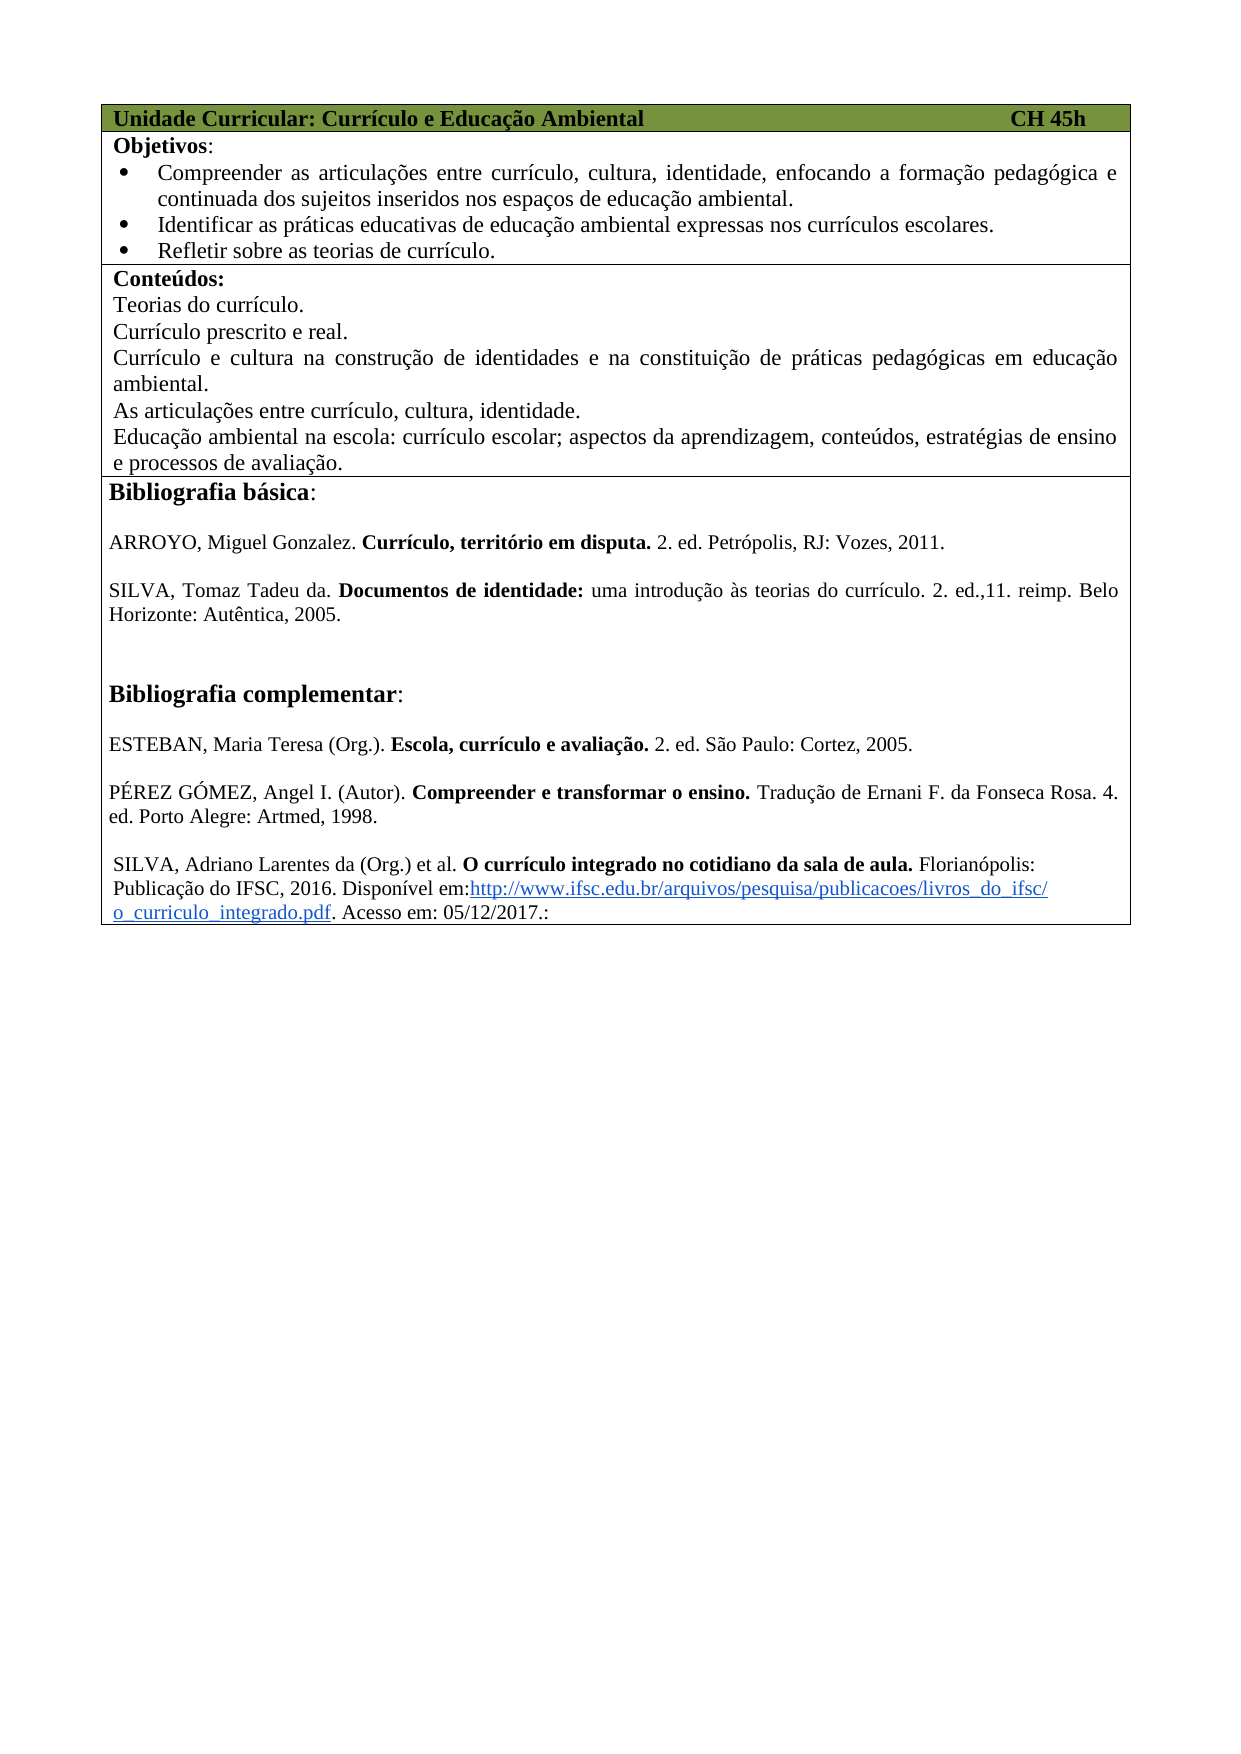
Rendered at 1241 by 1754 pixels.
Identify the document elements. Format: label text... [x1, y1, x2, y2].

table_cell Objetivos: Compreender as articulações entre currículo, cultura, identidade, enfocando a formação pedagógica e continuada dos sujeitos inseridos nos espaços de educação ambiental. Identificar as práticas educativas de educação ambiental expressas nos currículos escolares. Refletir sobre as teorias de currículo. [102, 132, 1130, 264]
table_header Unidade Curricular: Currículo e Educação Ambiental [102, 105, 999, 131]
table_header CH 45h [999, 105, 1130, 131]
table_cell Conteúdos: Teorias do currículo. Currículo prescrito e real. Currículo e cultura na construção de identidades e na constituição de práticas pedagógicas em educação ambiental. As articulações entre currículo, cultura, identidade. Educação ambiental na escola: currículo escolar; aspectos da aprendizagem, conteúdos, estratégias de ensino e processos de avaliação. [102, 265, 1130, 476]
table_cell Bibliografia básica: ARROYO, Miguel Gonzalez. Currículo, território em disputa. 2. ed. Petrópolis, RJ: Vozes, 2011. SILVA, Tomaz Tadeu da. Documentos de identidade: uma introdução às teorias do currículo. 2. ed.,11. reimp. Belo Horizonte: Autêntica, 2005. Bibliografia complementar: ESTEBAN, Maria Teresa (Org.). Escola, currículo e avaliação. 2. ed. São Paulo: Cortez, 2005. PÉREZ GÓMEZ, Angel I. (Autor). Compreender e transformar o ensino. Tradução de Ernani F. da Fonseca Rosa. 4. ed. Porto Alegre: Artmed, 1998. SILVA, Adriano Larentes da (Org.) et al. O currículo integrado no cotidiano da sala de aula. Florianópolis: Publicação do IFSC, 2016. Disponível em:http://www.ifsc.edu.br/arquivos/pesquisa/publicacoes/livros_do_ifsc/o_curriculo_integrado.pdf. Acesso em: 05/12/2017.: [102, 477, 1130, 924]
